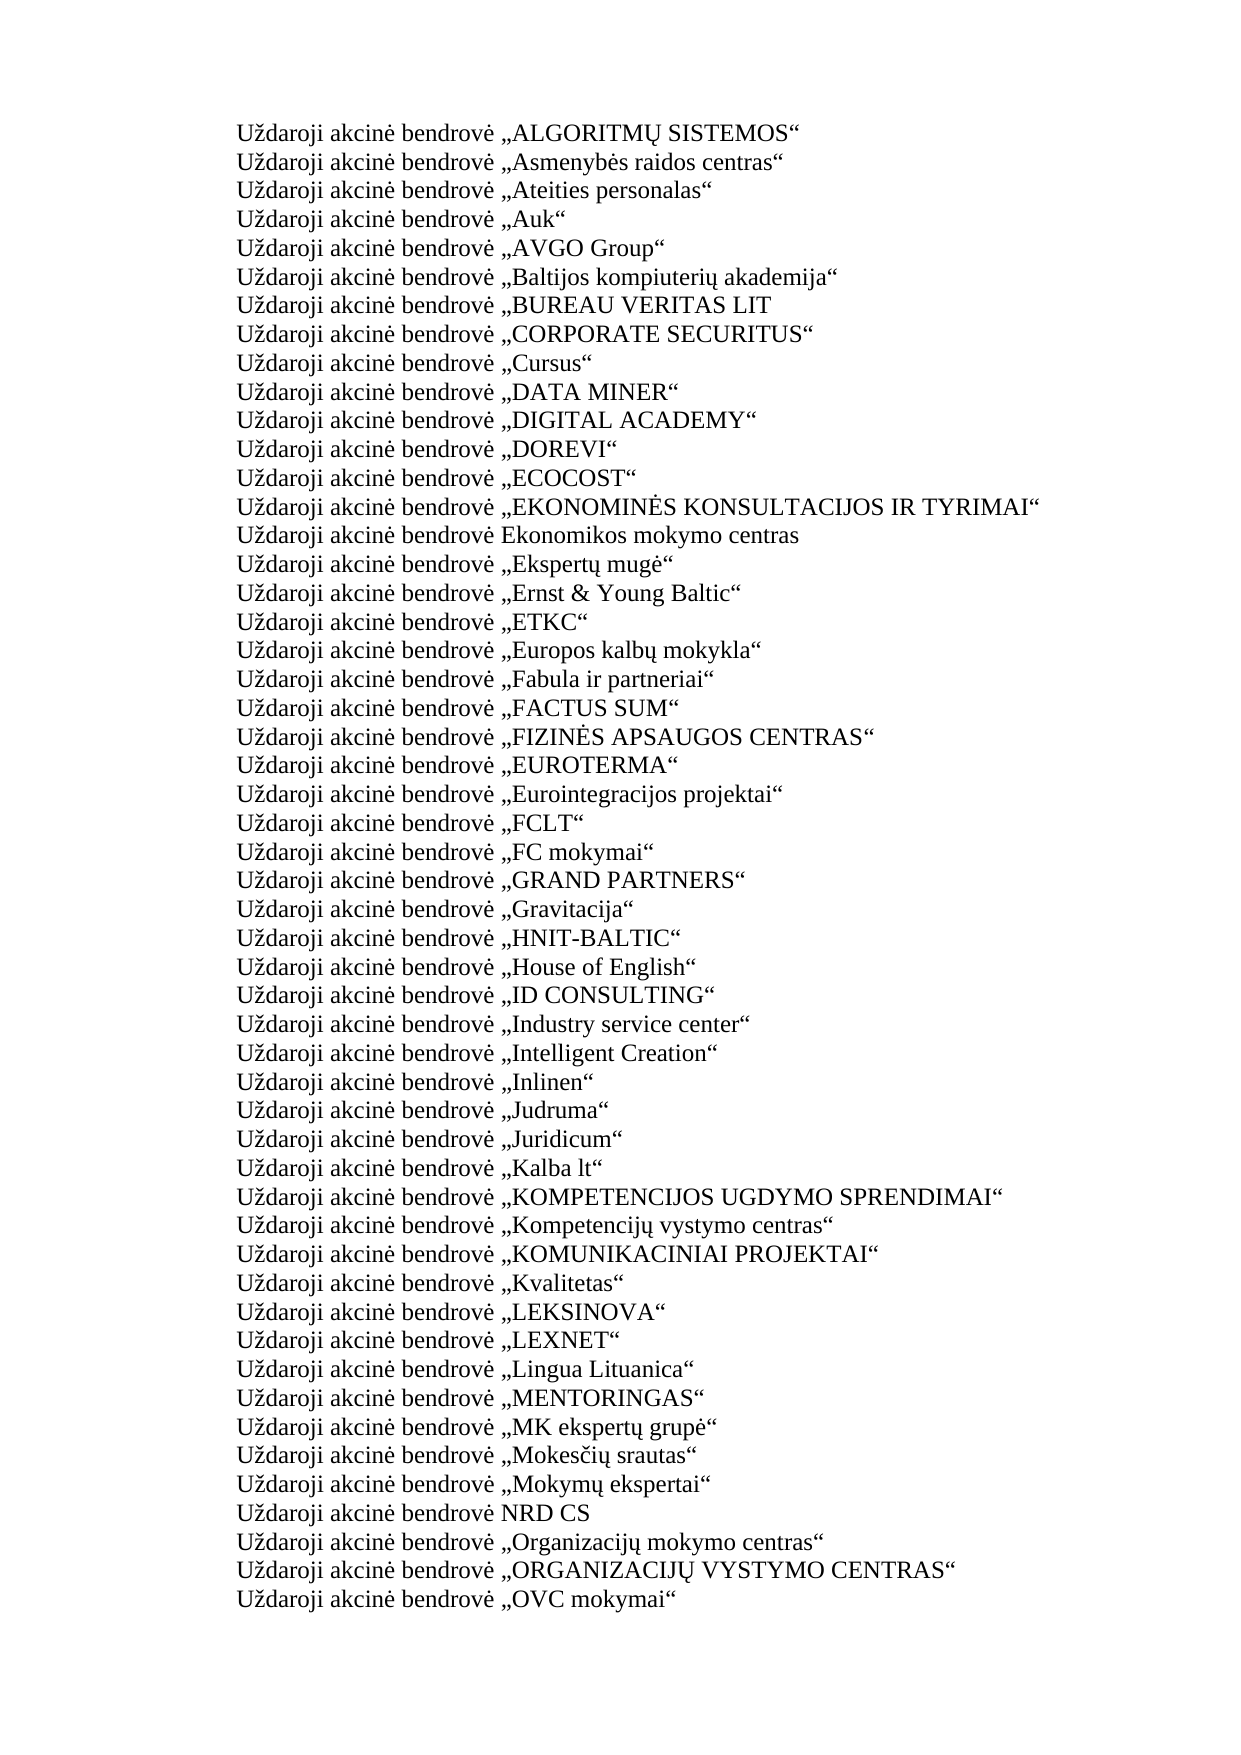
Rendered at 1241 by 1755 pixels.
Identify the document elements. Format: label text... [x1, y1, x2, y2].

text Uždaroji akcinė bendrovė „Kompetencijų vystymo centras“ [177, 1211, 1122, 1239]
text Uždaroji akcinė bendrovė „CORPORATE SECURITUS“ [177, 319, 1122, 348]
text Uždaroji akcinė bendrovė „FACTUS SUM“ [177, 693, 1122, 722]
text Uždaroji akcinė bendrovė „OVC mokymai“ [177, 1584, 1122, 1613]
text Uždaroji akcinė bendrovė „GRAND PARTNERS“ [177, 866, 1122, 894]
text Uždaroji akcinė bendrovė „DIGITAL ACADEMY“ [177, 406, 1122, 434]
text Uždaroji akcinė bendrovė „FCLT“ [177, 808, 1122, 837]
text Uždaroji akcinė bendrovė NRD CS [177, 1498, 1122, 1527]
text Uždaroji akcinė bendrovė „Lingua Lituanica“ [177, 1354, 1122, 1383]
text Uždaroji akcinė bendrovė „Intelligent Creation“ [177, 1038, 1122, 1067]
text Uždaroji akcinė bendrovė „ECOCOST“ [177, 463, 1122, 492]
text Uždaroji akcinė bendrovė „Eurointegracijos projektai“ [177, 779, 1122, 808]
text Uždaroji akcinė bendrovė „Mokesčių srautas“ [177, 1441, 1122, 1469]
text Uždaroji akcinė bendrovė „LEXNET“ [177, 1326, 1122, 1354]
text Uždaroji akcinė bendrovė „BUREAU VERITAS LIT [177, 291, 1122, 319]
text Uždaroji akcinė bendrovė „ORGANIZACIJŲ VYSTYMO CENTRAS“ [177, 1556, 1122, 1584]
text Uždaroji akcinė bendrovė „Ateities personalas“ [177, 176, 1122, 204]
text Uždaroji akcinė bendrovė „EUROTERMA“ [177, 751, 1122, 779]
text Uždaroji akcinė bendrovė „Gravitacija“ [177, 894, 1122, 923]
text Uždaroji akcinė bendrovė „ALGORITMŲ SISTEMOS“ [177, 118, 1122, 147]
text Uždaroji akcinė bendrovė „MK ekspertų grupė“ [177, 1412, 1122, 1441]
text Uždaroji akcinė bendrovė „Cursus“ [177, 348, 1122, 377]
text Uždaroji akcinė bendrovė „DOREVI“ [177, 434, 1122, 463]
text Uždaroji akcinė bendrovė „Baltijos kompiuterių akademija“ [177, 262, 1122, 291]
text Uždaroji akcinė bendrovė „HNIT-BALTIC“ [177, 923, 1122, 952]
text Uždaroji akcinė bendrovė „LEKSINOVA“ [177, 1297, 1122, 1326]
text Uždaroji akcinė bendrovė „Ekspertų mugė“ [177, 549, 1122, 578]
text Uždaroji akcinė bendrovė „DATA MINER“ [177, 377, 1122, 406]
text Uždaroji akcinė bendrovė „Ernst & Young Baltic“ [177, 578, 1122, 607]
text Uždaroji akcinė bendrovė „EKONOMINĖS KONSULTACIJOS IR TYRIMAI“ [177, 492, 1122, 521]
text Uždaroji akcinė bendrovė „Judruma“ [177, 1096, 1122, 1124]
text Uždaroji akcinė bendrovė „House of English“ [177, 952, 1122, 981]
text Uždaroji akcinė bendrovė „FC mokymai“ [177, 837, 1122, 866]
text Uždaroji akcinė bendrovė „AVGO Group“ [177, 233, 1122, 262]
text Uždaroji akcinė bendrovė „Inlinen“ [177, 1067, 1122, 1096]
text Uždaroji akcinė bendrovė „KOMPETENCIJOS UGDYMO SPRENDIMAI“ [177, 1182, 1122, 1211]
text Uždaroji akcinė bendrovė Ekonomikos mokymo centras [177, 521, 1122, 549]
text Uždaroji akcinė bendrovė „Kvalitetas“ [177, 1268, 1122, 1297]
text Uždaroji akcinė bendrovė „Mokymų ekspertai“ [177, 1469, 1122, 1498]
text Uždaroji akcinė bendrovė „Industry service center“ [177, 1009, 1122, 1038]
text Uždaroji akcinė bendrovė „FIZINĖS APSAUGOS CENTRAS“ [177, 722, 1122, 751]
text Uždaroji akcinė bendrovė „Kalba lt“ [177, 1153, 1122, 1182]
text Uždaroji akcinė bendrovė „Organizacijų mokymo centras“ [177, 1527, 1122, 1556]
text Uždaroji akcinė bendrovė „Auk“ [177, 204, 1122, 233]
text Uždaroji akcinė bendrovė „Fabula ir partneriai“ [177, 664, 1122, 693]
text Uždaroji akcinė bendrovė „ETKC“ [177, 607, 1122, 636]
text Uždaroji akcinė bendrovė „Asmenybės raidos centras“ [177, 147, 1122, 176]
text Uždaroji akcinė bendrovė „MENTORINGAS“ [177, 1383, 1122, 1412]
text Uždaroji akcinė bendrovė „ID CONSULTING“ [177, 981, 1122, 1009]
text Uždaroji akcinė bendrovė „Europos kalbų mokykla“ [177, 636, 1122, 664]
text Uždaroji akcinė bendrovė „KOMUNIKACINIAI PROJEKTAI“ [177, 1239, 1122, 1268]
text Uždaroji akcinė bendrovė „Juridicum“ [177, 1124, 1122, 1153]
